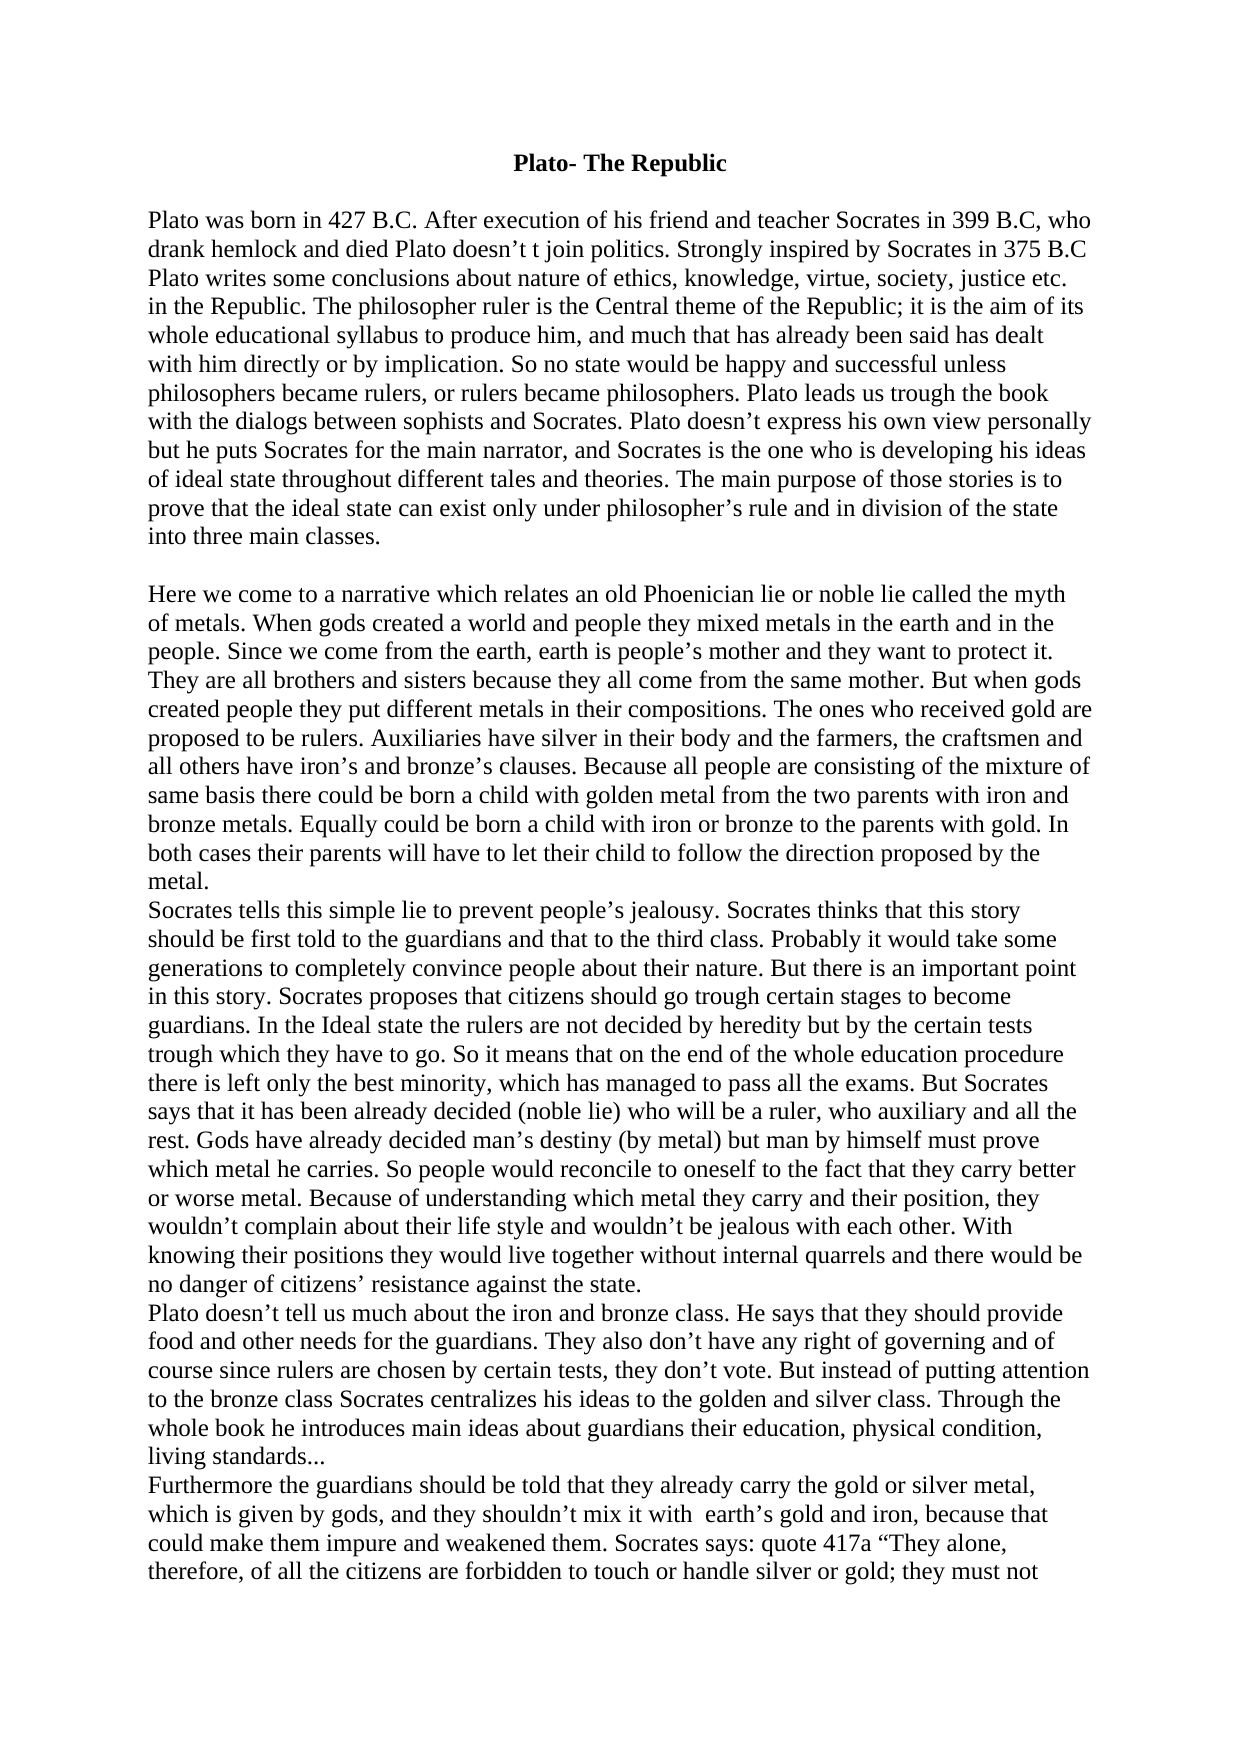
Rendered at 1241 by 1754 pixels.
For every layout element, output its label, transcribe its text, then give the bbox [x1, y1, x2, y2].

text Socrates tells this simple lie to prevent people’s jealousy. Socrates thinks that this story should be first told to the guardians and that to the third class. Probably it would take some generations to completely convince people about their nature. But there is an important point in this story. Socrates proposes that citizens should go trough certain stages to become guardians. In the Ideal state the rulers are not decided by heredity but by the certain tests trough which they have to go. So it means that on the end of the whole education procedure there is left only the best minority, which has managed to pass all the exams. But Socrates says that it has been already decided (noble lie) who will be a ruler, who auxiliary and all the rest. Gods have already decided man’s destiny (by metal) but man by himself must prove which metal he carries. So people would reconcile to oneself to the fact that they carry better or worse metal. Because of understanding which metal they carry and their position, they wouldn’t complain about their life style and wouldn’t be jealous with each other. With knowing their positions they would live together without internal quarrels and there would be no danger of citizens’ resistance against the state. [148, 895, 1093, 1298]
text Furthermore the guardians should be told that they already carry the gold or silver metal, which is given by gods, and they shouldn’t mix it with earth’s gold and iron, because that could make them impure and weakened them. Socrates says: quote 417a “They alone, therefore, of all the citizens are forbidden to touch or handle silver or gold; they must not [148, 1470, 1093, 1585]
text Here we come to a narrative which relates an old Phoenician lie or noble lie called the myth of metals. When gods created a world and people they mixed metals in the earth and in the people. Since we come from the earth, earth is people’s mother and they want to protect it. They are all brothers and sisters because they all come from the same mother. But when gods created people they put different metals in their compositions. The ones who received gold are proposed to be rulers. Auxiliaries have silver in their body and the farmers, the craftsmen and all others have iron’s and bronze’s clauses. Because all people are consisting of the mixture of same basis there could be born a child with golden metal from the two parents with iron and bronze metals. Equally could be born a child with iron or bronze to the parents with gold. In both cases their parents will have to let their child to follow the direction proposed by the metal. [148, 579, 1093, 895]
text Plato was born in 427 B.C. After execution of his friend and teacher Socrates in 399 B.C, who drank hemlock and died Plato doesn’t t join politics. Strongly inspired by Socrates in 375 B.C Plato writes some conclusions about nature of ethics, knowledge, virtue, society, justice etc. in the Republic. The philosopher ruler is the Central theme of the Republic; it is the aim of its whole educational syllabus to produce him, and much that has already been said has dealt with him directly or by implication. So no state would be happy and successful unless philosophers became rulers, or rulers became philosophers. Plato leads us trough the book with the dialogs between sophists and Socrates. Plato doesn’t express his own view personally but he puts Socrates for the main narrator, and Socrates is the one who is developing his ideas of ideal state throughout different tales and theories. The main purpose of those stories is to prove that the ideal state can exist only under philosopher’s rule and in division of the state into three main classes. [148, 205, 1093, 550]
text Plato doesn’t tell us much about the iron and bronze class. He says that they should provide food and other needs for the guardians. They also don’t have any right of governing and of course since rulers are chosen by certain tests, they don’t vote. But instead of putting attention to the bronze class Socrates centralizes his ideas to the golden and silver class. Through the whole book he introduces main ideas about guardians their education, physical condition, living standards... [148, 1298, 1093, 1470]
text Plato- The Republic [148, 148, 1093, 176]
